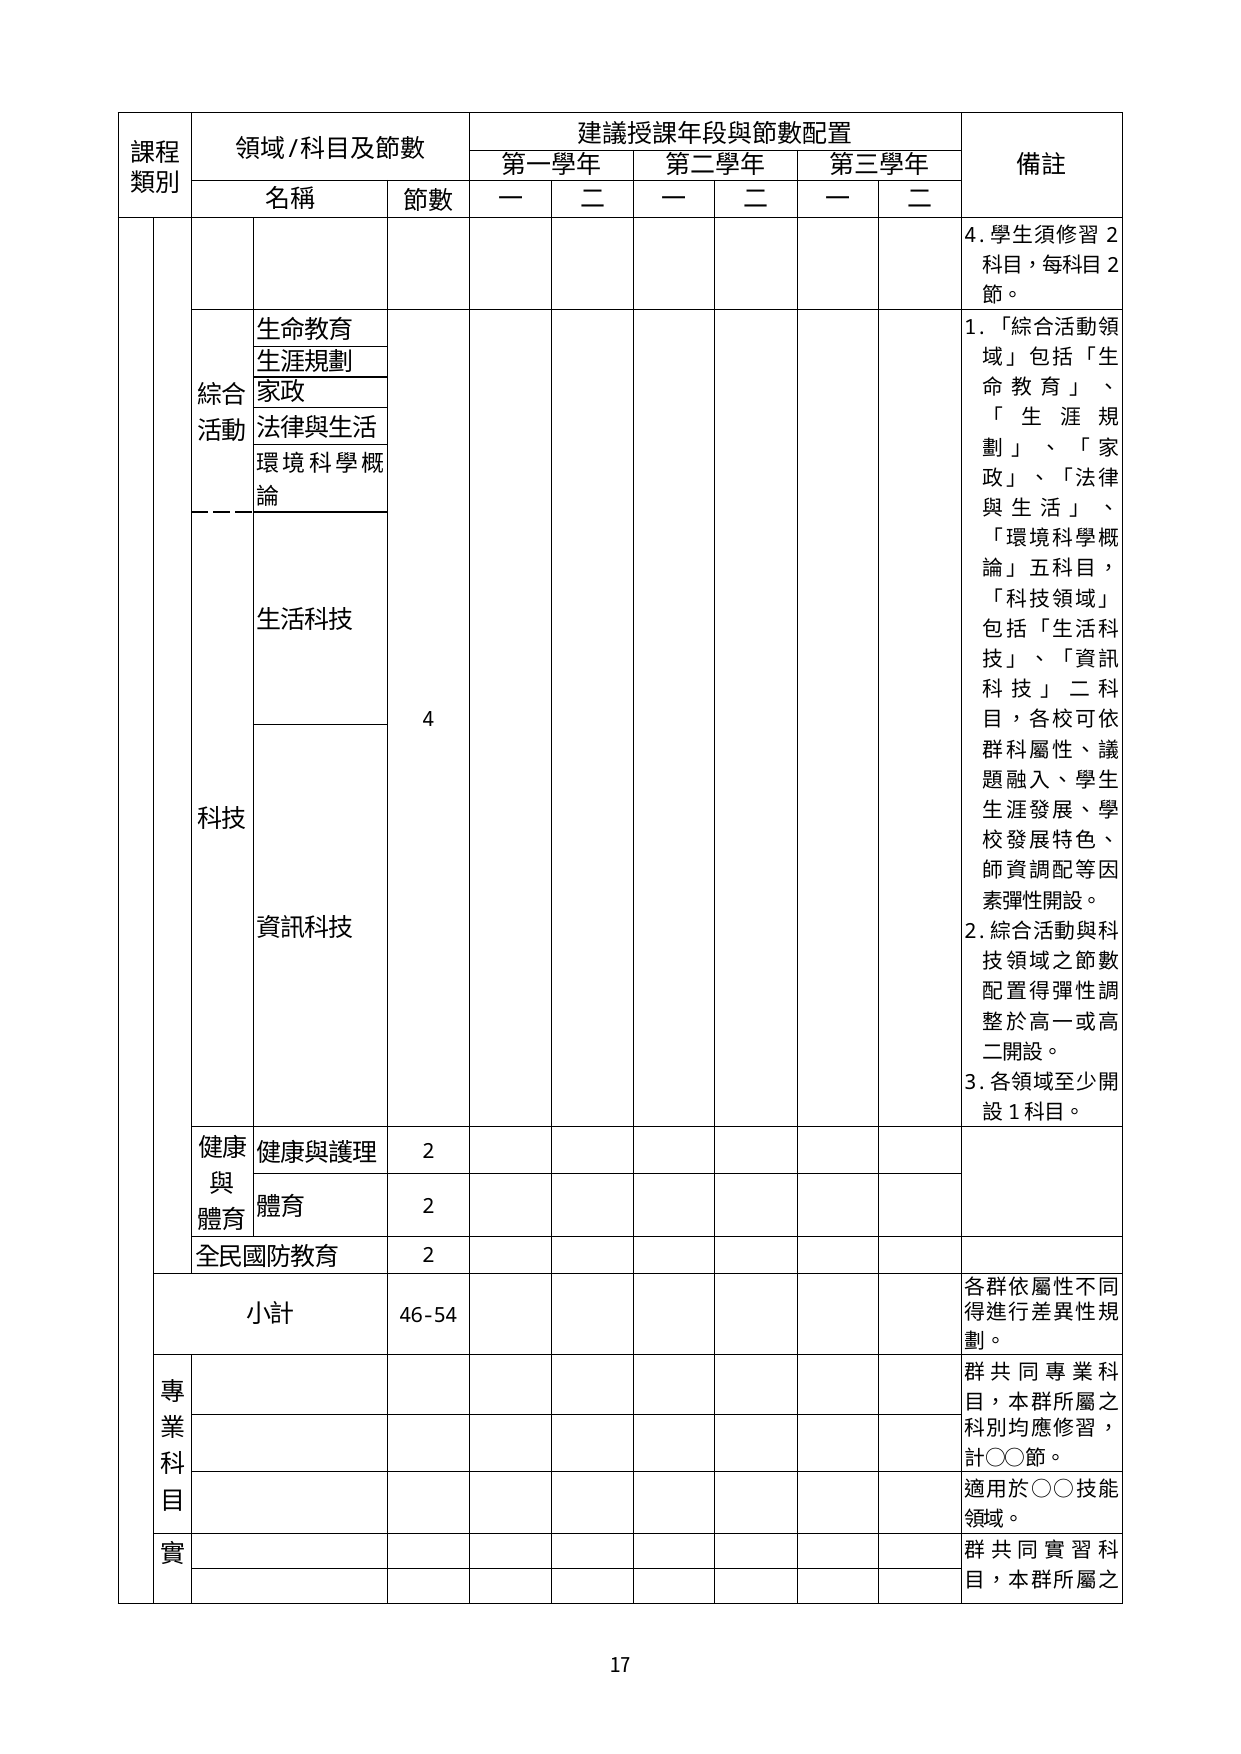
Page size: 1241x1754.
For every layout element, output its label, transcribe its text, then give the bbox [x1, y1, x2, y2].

table_cell [634, 1472, 714, 1532]
table_cell 環境科學概論 [254, 445, 387, 511]
table_cell [192, 218, 253, 309]
table_cell [715, 1174, 797, 1236]
table_cell 全民國防教育 [192, 1237, 387, 1273]
table_cell 綜合 活動 [192, 310, 253, 511]
table_cell [879, 1174, 961, 1236]
table_cell [879, 1274, 961, 1354]
table_cell [388, 1472, 469, 1532]
table_cell 適用於○○技能領域。 [962, 1472, 1122, 1532]
table_cell [388, 218, 469, 309]
table_cell [879, 1569, 961, 1603]
table_cell [470, 218, 551, 309]
table_cell [798, 1355, 878, 1413]
table_cell [470, 1472, 551, 1532]
table_cell [715, 1274, 797, 1354]
table_cell 專業科目 [154, 1355, 191, 1532]
table_cell [634, 1355, 714, 1413]
table_cell [470, 1569, 551, 1603]
table_cell [552, 1274, 633, 1354]
table_cell [470, 1534, 551, 1567]
table_header 建議授課年段與節數配置 [470, 113, 961, 149]
table_cell [879, 1355, 961, 1413]
table_cell [962, 1127, 1122, 1236]
table_cell [715, 1355, 797, 1413]
table_cell [798, 1472, 878, 1532]
table_cell [715, 1237, 797, 1273]
table_cell [879, 1415, 961, 1471]
table_cell [552, 1355, 633, 1413]
table_cell 二 [552, 181, 633, 217]
table_cell 一 [470, 181, 551, 217]
table_cell 生涯規劃 [254, 347, 387, 376]
table_cell [879, 1534, 961, 1567]
table_cell [715, 1472, 797, 1532]
table_cell [798, 1174, 878, 1236]
table_cell [254, 218, 387, 309]
table_cell 46-54 [388, 1274, 469, 1354]
table_cell 實 [154, 1534, 191, 1603]
table_cell [715, 1127, 797, 1173]
table_cell [634, 1534, 714, 1567]
table_cell [798, 1237, 878, 1273]
table_cell 群共同實習科目，本群所屬之 [962, 1534, 1122, 1603]
table_cell 科技 [192, 511, 253, 1126]
table_cell [552, 1569, 633, 1603]
table_cell [470, 1237, 551, 1273]
table_cell [879, 1237, 961, 1273]
table_cell [634, 1174, 714, 1236]
table_cell [879, 1472, 961, 1532]
table_cell [634, 1237, 714, 1273]
table_cell 第三學年 [798, 151, 961, 180]
table_cell [879, 1127, 961, 1173]
table_cell [192, 1415, 387, 1471]
table_cell 二 [715, 181, 797, 217]
table_cell 家政 [254, 378, 387, 407]
table_cell [552, 1237, 633, 1273]
table_cell [634, 1569, 714, 1603]
table_cell [388, 1569, 469, 1603]
table_cell [388, 1355, 469, 1413]
table_cell 健康與護理 [254, 1127, 387, 1173]
table_cell [470, 1127, 551, 1173]
table_cell 法律與生活 [254, 408, 387, 444]
table_cell [552, 1127, 633, 1173]
table_cell [715, 1415, 797, 1471]
table_cell 第一學年 [470, 151, 633, 180]
table_cell 各群依屬性不同得進行差異性規劃。 [962, 1274, 1122, 1354]
table_cell 名稱 [192, 181, 387, 217]
table_cell [552, 1415, 633, 1471]
table_header 領域/科目及節數 [192, 113, 469, 180]
table_cell [470, 310, 551, 1126]
table_cell 群共同專業科目，本群所屬之科別均應修習，計○○節。 [962, 1355, 1122, 1471]
table_cell [798, 1534, 878, 1567]
table_cell [470, 1274, 551, 1354]
table_cell [715, 1569, 797, 1603]
table_cell [962, 1237, 1122, 1273]
table_cell [634, 1274, 714, 1354]
table_cell 健康與 體育 [192, 1127, 253, 1236]
table_cell [119, 218, 153, 1603]
table_cell [552, 1534, 633, 1567]
table_cell 生活科技 [254, 513, 387, 724]
table_cell [154, 218, 191, 1273]
table_cell [634, 1415, 714, 1471]
table_cell [388, 1534, 469, 1567]
table_cell [192, 1355, 387, 1413]
table_cell [552, 1472, 633, 1532]
table_header 備註 [962, 113, 1122, 217]
table_cell [798, 218, 878, 309]
table_cell [388, 1415, 469, 1471]
table_cell [192, 1472, 387, 1532]
table_cell [634, 218, 714, 309]
table_cell 生命教育 [254, 310, 387, 346]
table_cell [798, 310, 878, 1126]
table_cell 4.學生須修習2科目，每科目2節。 [962, 218, 1122, 309]
table_cell [634, 310, 714, 1126]
table_cell [634, 1127, 714, 1173]
table_cell 一 [798, 181, 878, 217]
table_cell [552, 218, 633, 309]
table_cell [879, 218, 961, 309]
table_cell 一 [634, 181, 714, 217]
table_cell 2 [388, 1174, 469, 1236]
table_header 課程 類別 [119, 113, 191, 217]
table_cell [715, 218, 797, 309]
table_cell 二 [879, 181, 961, 217]
table_cell 節數 [388, 181, 469, 217]
table_cell [192, 1534, 387, 1567]
table_cell [552, 310, 633, 1126]
table_cell [552, 1174, 633, 1236]
table_cell 2 [388, 1127, 469, 1173]
table_cell 資訊科技 [254, 725, 387, 1126]
table_cell [879, 310, 961, 1126]
table_cell 1.「綜合活動領域」包括「生命教育」、「生涯規劃」、「家政」、「法律與生活」、「環境科學概論」五科目，「科技領域」包括「生活科技」、「資訊科技」二科目，各校可依群科屬性、議題融入、學生生涯發展、學校發展特色、師資調配等因素彈性開設。 2.綜合活動與科技領域之節數配置得彈性調整於高一或高二開設。 3.各領域至少開設1科目。 [962, 310, 1122, 1126]
table_cell 2 [388, 1237, 469, 1273]
table_cell [470, 1174, 551, 1236]
table_cell [715, 310, 797, 1126]
table_cell [798, 1569, 878, 1603]
table_cell 小計 [154, 1274, 387, 1354]
table_cell [470, 1415, 551, 1471]
table_cell [798, 1127, 878, 1173]
table_cell [715, 1534, 797, 1567]
table_cell [798, 1274, 878, 1354]
table_cell 第二學年 [634, 151, 797, 180]
table_cell 體育 [254, 1174, 387, 1236]
table_cell [470, 1355, 551, 1413]
table_cell 4 [388, 310, 469, 1126]
table_cell [192, 1569, 387, 1603]
table_cell [798, 1415, 878, 1471]
